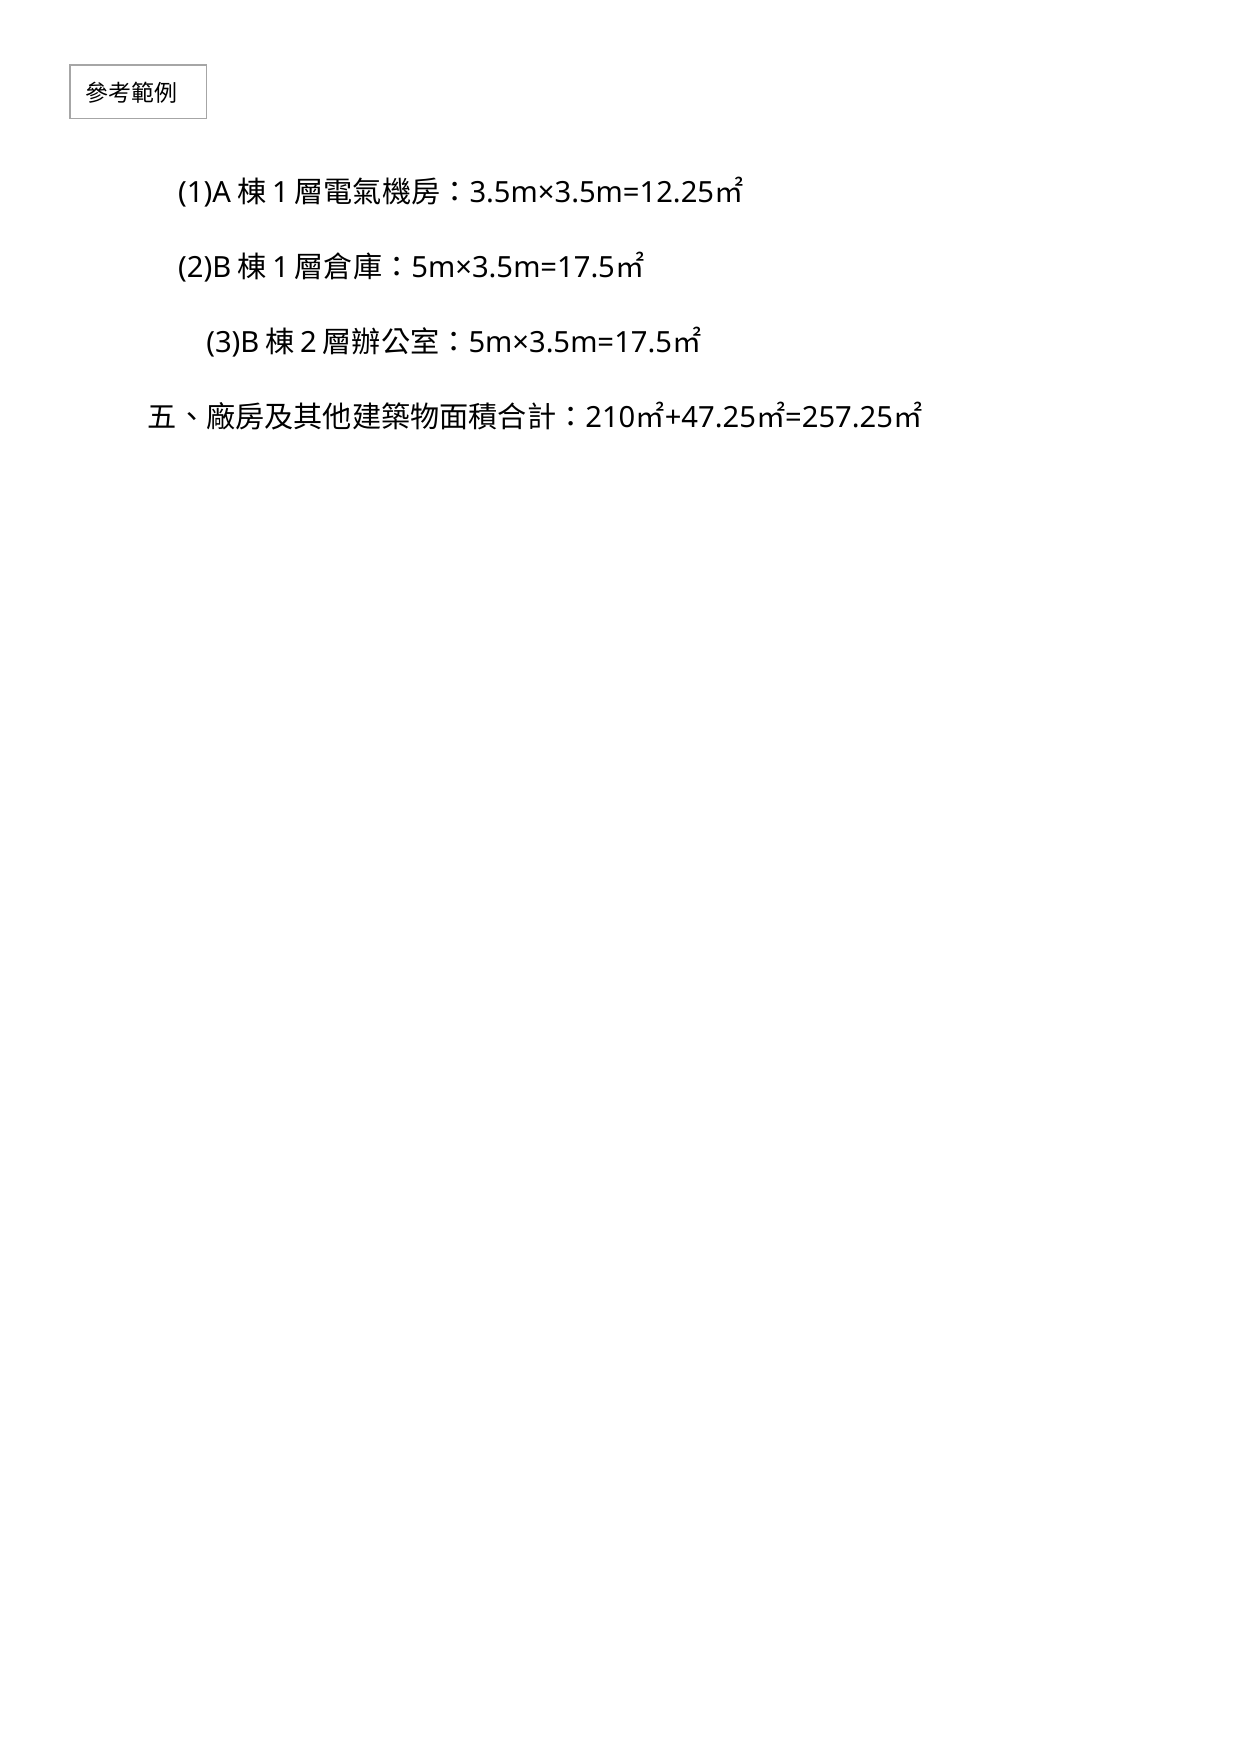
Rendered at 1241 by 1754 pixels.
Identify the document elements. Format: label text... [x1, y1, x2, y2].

text 五、廠房及其他建築物面積合計：210㎡+47.25㎡=257.25㎡ [148, 371, 1122, 446]
text (2)B棟1層倉庫：5m×3.5m=17.5㎡ [148, 221, 1122, 296]
text (3)B棟2層辦公室：5m×3.5m=17.5㎡ [148, 296, 1122, 371]
text (1)A棟1層電氣機房：3.5m×3.5m=12.25㎡ [148, 146, 1122, 221]
